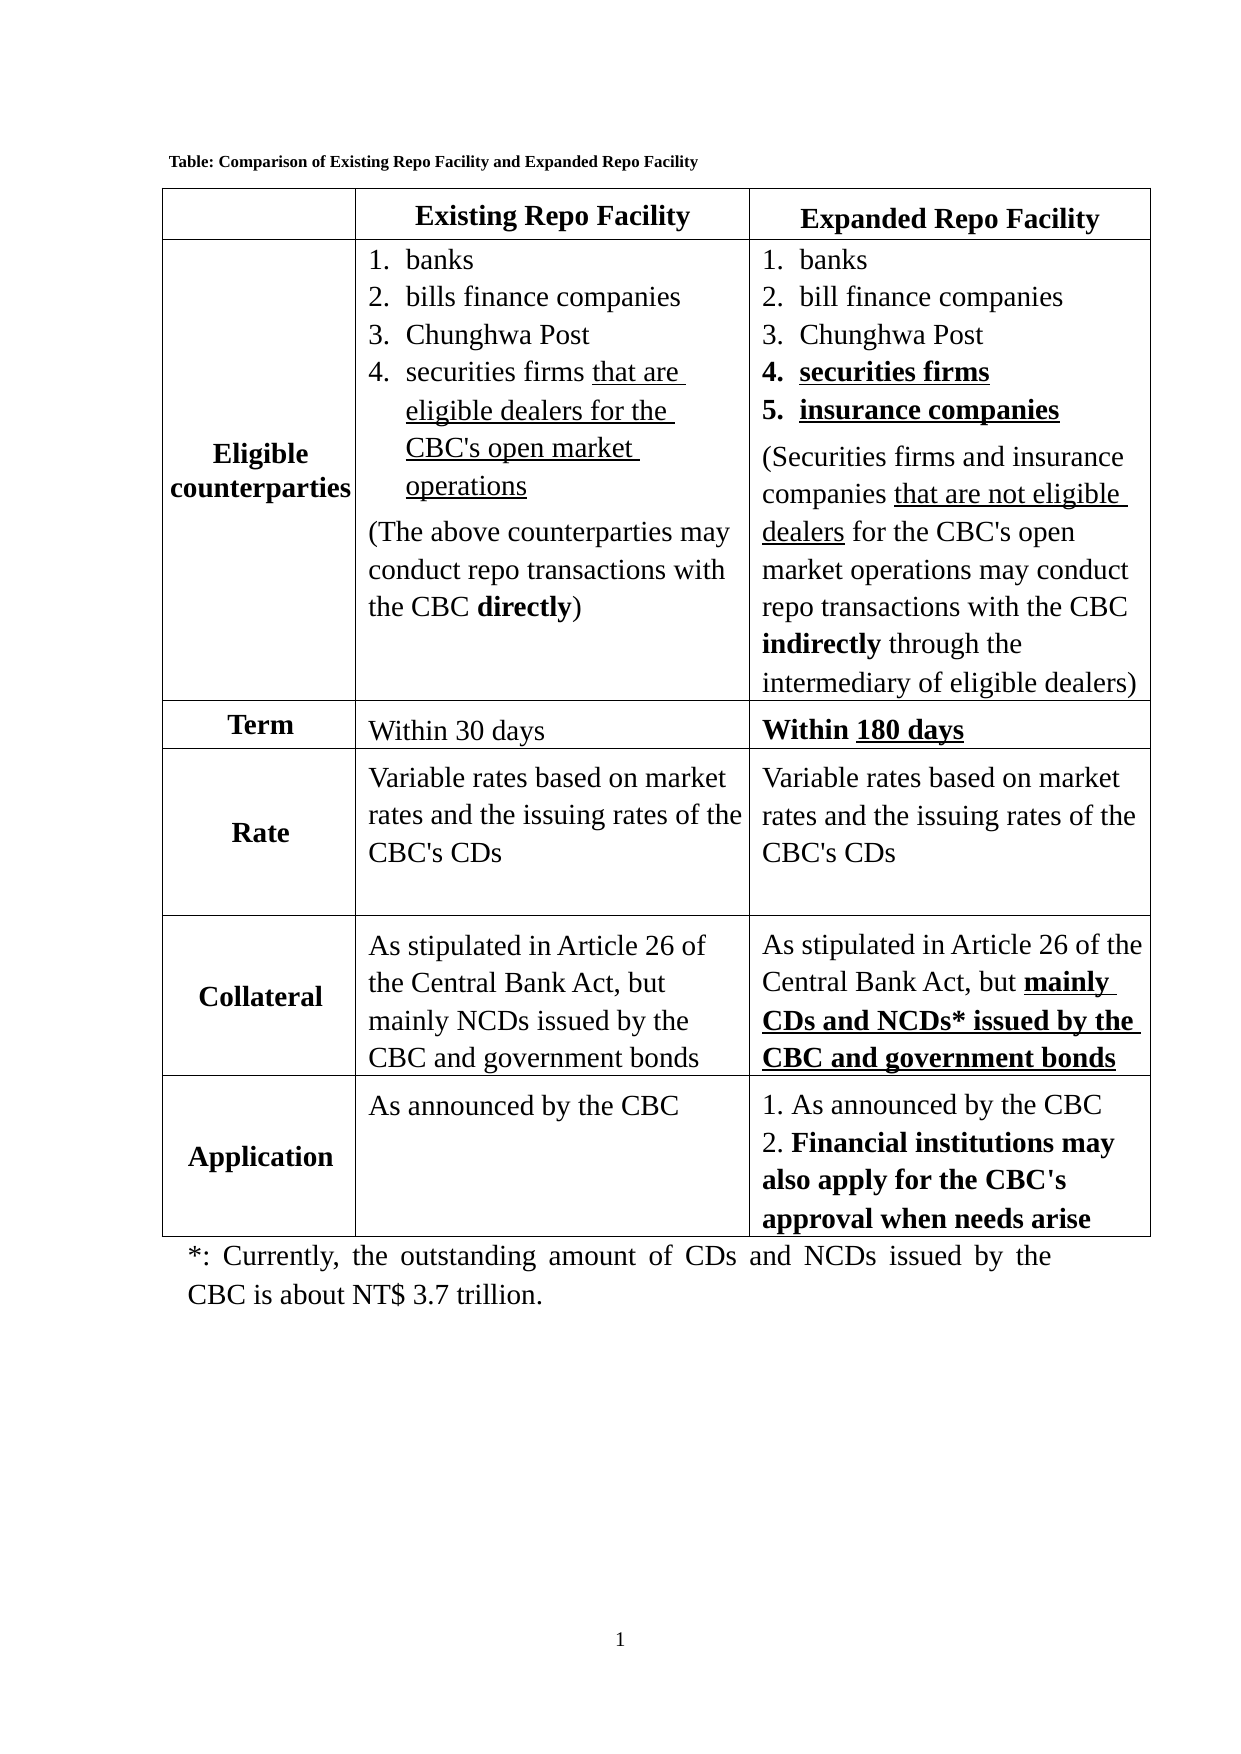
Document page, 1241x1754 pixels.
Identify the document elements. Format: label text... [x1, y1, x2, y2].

text Table: Comparison of Existing Repo Facility and Expanded Repo Facility [169, 150, 1106, 187]
table_cell Eligible counterparties [163, 240, 355, 699]
table_header Expanded Repo Facility [750, 189, 1150, 239]
table_cell Within 30 days [356, 701, 749, 747]
table_cell Variable rates based on market rates and the issuing rates of the CBC's CDs [356, 749, 749, 915]
table_cell Variable rates based on market rates and the issuing rates of the CBC's CDs [750, 749, 1150, 915]
table_header [163, 189, 355, 239]
table_cell As stipulated in Article 26 of the Central Bank Act, but mainly NCDs issued by the CBC and government bonds [356, 916, 749, 1075]
table_cell Rate [163, 749, 355, 915]
table_header Existing Repo Facility [356, 189, 749, 239]
table_cell As stipulated in Article 26 of the Central Bank Act, but mainly CDs and NCDs* issued by the CBC and government bonds [750, 916, 1150, 1075]
table_cell Application [163, 1076, 355, 1236]
table_cell Within 180 days [750, 701, 1150, 747]
text *: Currently, the outstanding amount of CDs and NCDs issued by the CBC is about NT$ 3.7 trillion. [187, 1237, 1053, 1312]
table_cell banks bill finance companies Chunghwa Post securities firms insurance companies (Securities firms and insurance companies that are not eligible dealers for the CBC's open market operations may conduct repo transactions with the CBC indirectly through the intermediary of eligible dealers) [750, 240, 1150, 699]
table_cell Term [163, 701, 355, 747]
table_cell Collateral [163, 916, 355, 1075]
table_cell As announced by the CBC [356, 1076, 749, 1236]
table_cell banks bills finance companies Chunghwa Post securities firms that are eligible dealers for the CBC's open market operations (The above counterparties may conduct repo transactions with the CBC directly) [356, 240, 749, 699]
table_cell 1. As announced by the CBC 2. Financial institutions may also apply for the CBC's approval when needs arise [750, 1076, 1150, 1236]
